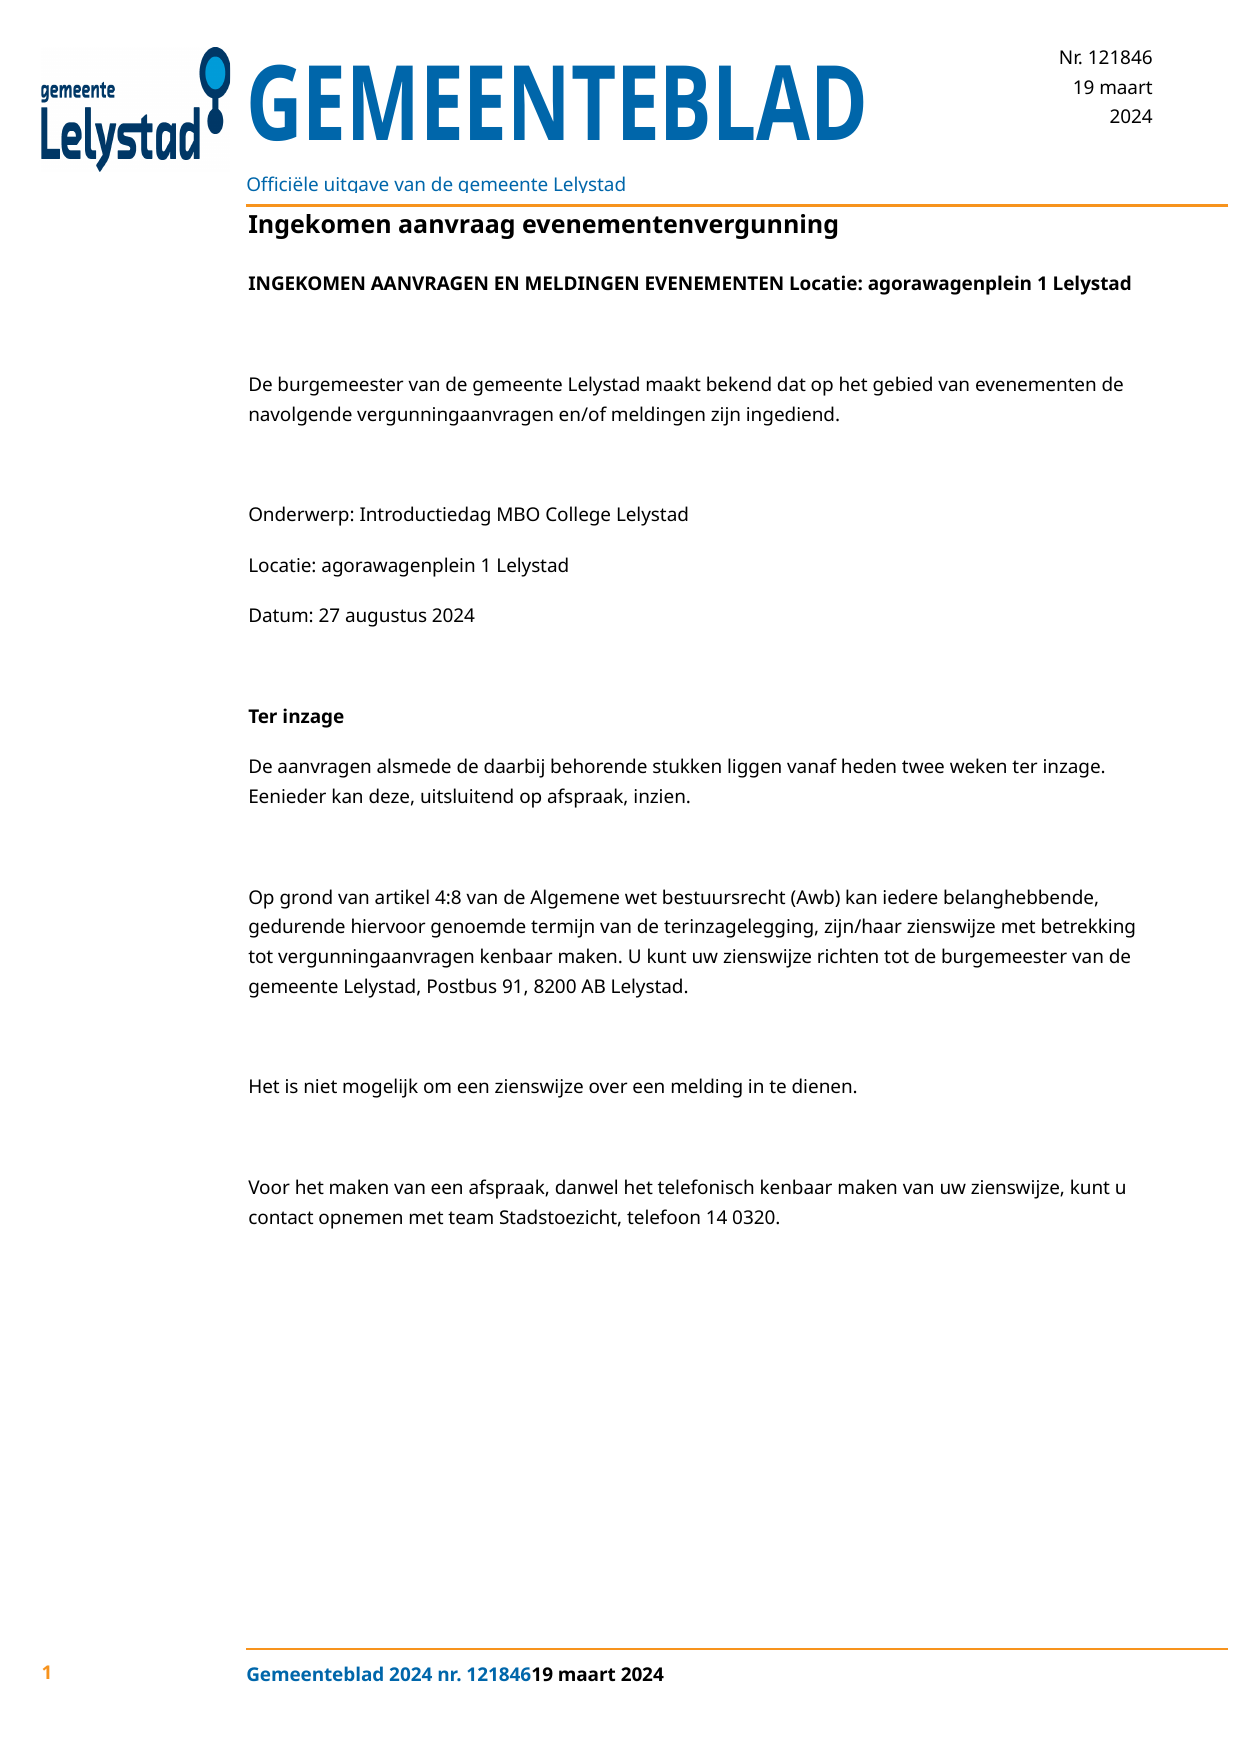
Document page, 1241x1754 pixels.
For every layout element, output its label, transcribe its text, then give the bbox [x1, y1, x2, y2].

text De aanvragen alsmede de daarbij behorende stukken liggen vanaf heden twee weken ter inzage. Eenieder kan deze, uitsluitend op afspraak, inzien. [248, 754, 1152, 809]
text Locatie: agorawagenplein 1 Lelystad [248, 552, 1152, 578]
text De burgemeester van de gemeente Lelystad maakt bekend dat op het gebied van evenementen de navolgende vergunningaanvragen en/of meldingen zijn ingediend. [248, 371, 1152, 426]
text INGEKOMEN AANVRAGEN EN MELDINGEN EVENEMENTEN Locatie: agorawagenplein 1 Lelystad [248, 270, 1152, 296]
text Ter inzage [248, 703, 1152, 729]
text Het is niet mogelijk om een zienswijze over een melding in te dienen. [248, 1074, 1152, 1099]
text Onderwerp: Introductiedag MBO College Lelystad [248, 502, 1152, 527]
text Ingekomen aanvraag evenementenvergunning [248, 207, 1152, 241]
text Datum: 27 augustus 2024 [248, 602, 1152, 628]
text Voor het maken van een afspraak, danwel het telefonisch kenbaar maken van uw zienswijze, kunt u contact opnemen met team Stadstoezicht, telefoon 14 0320. [248, 1174, 1152, 1230]
picture [41, 47, 231, 172]
text Op grond van artikel 4:8 van de Algemene wet bestuursrecht (Awb) kan iedere belanghebbende, gedurende hiervoor genoemde termijn van de terinzagelegging, zijn/haar zienswijze met betrekking tot vergunningaanvragen kenbaar maken. U kunt uw zienswijze richten tot de burgemeester van de gemeente Lelystad, Postbus 91, 8200 AB Lelystad. [248, 884, 1152, 998]
